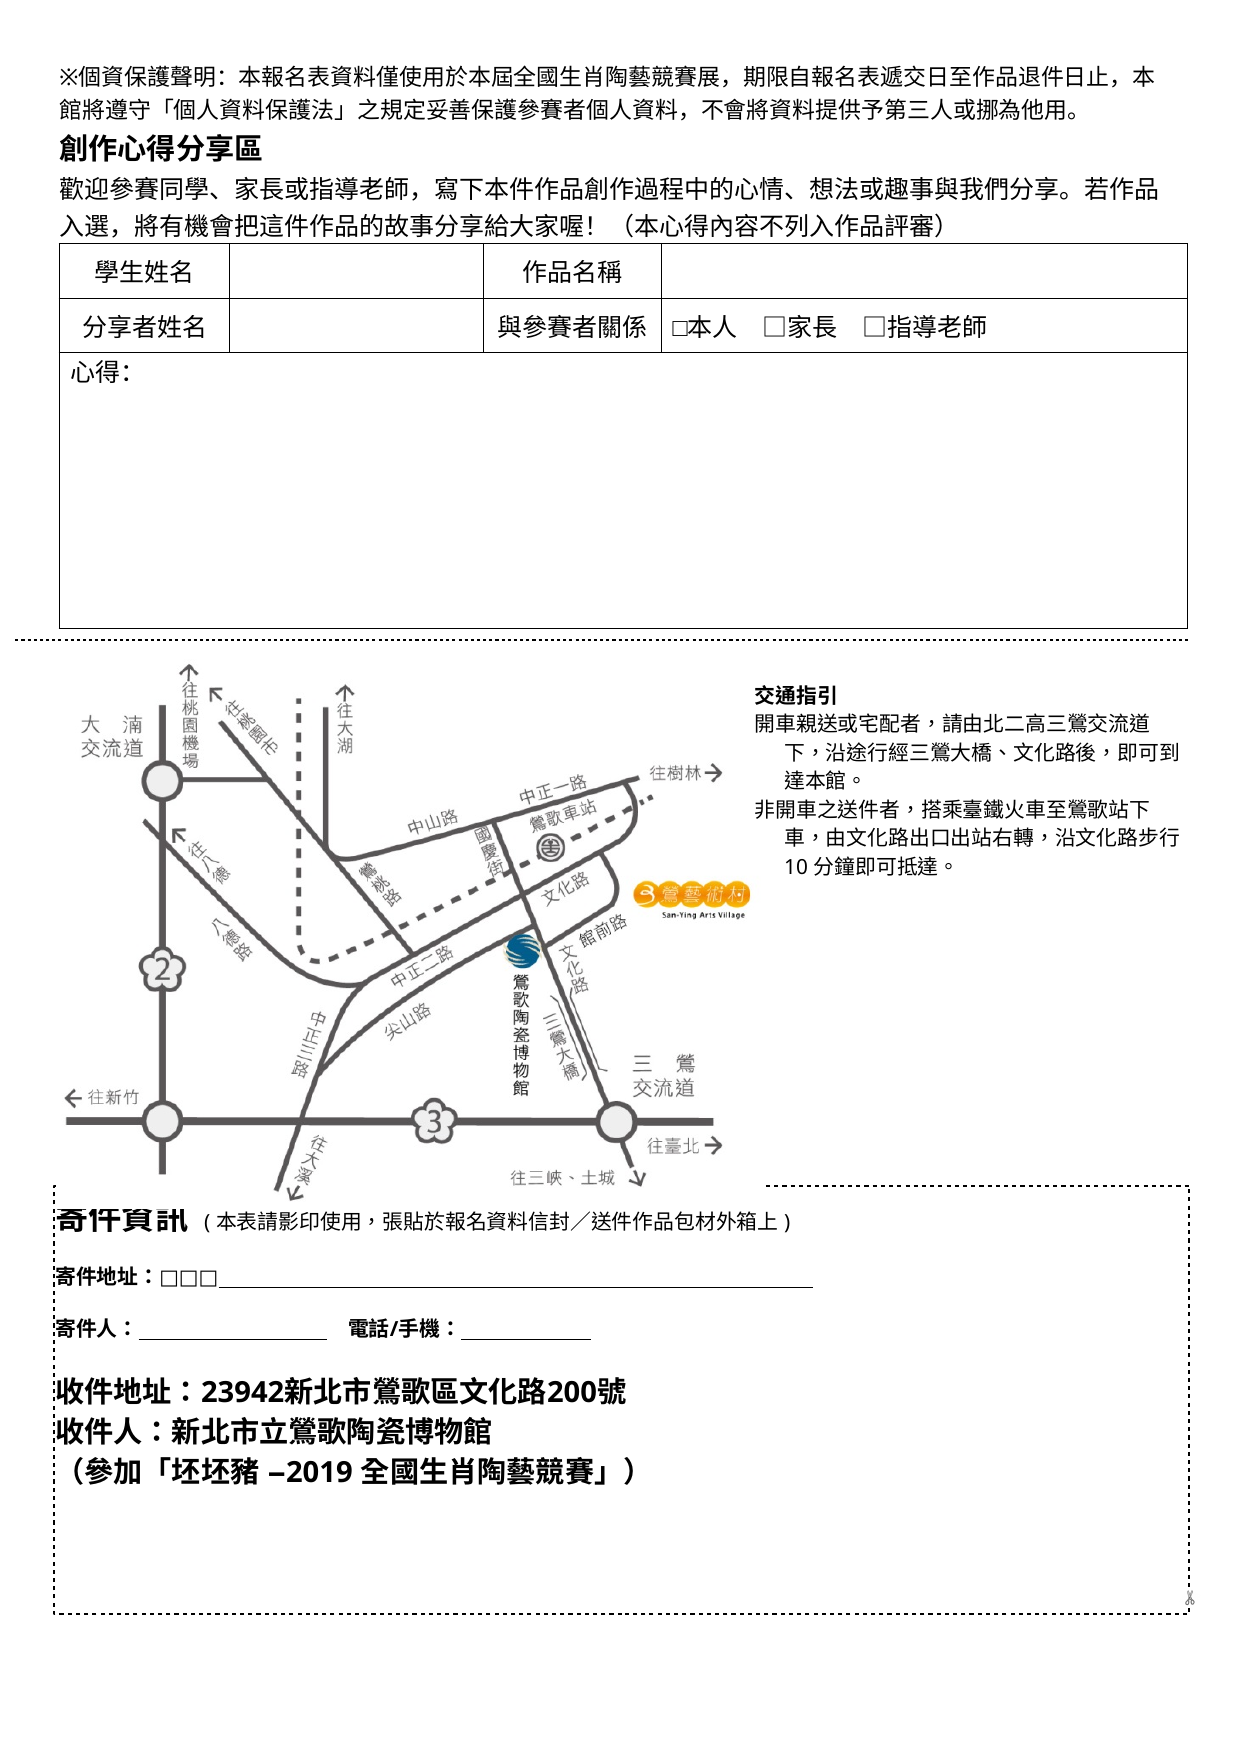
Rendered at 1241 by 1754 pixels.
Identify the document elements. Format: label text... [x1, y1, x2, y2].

text 創作心得分享區 [59, 126, 1181, 168]
table_cell □本人 □家長 □指導老師 [662, 299, 1187, 352]
table_header [230, 244, 483, 297]
table_cell 分享者姓名 [60, 299, 229, 352]
table_header 學生姓名 [60, 244, 229, 297]
table_header 作品名稱 [484, 244, 661, 297]
table_cell 與參賽者關係 [484, 299, 661, 352]
picture [56, 658, 764, 1209]
table_cell [230, 299, 483, 352]
text 歡迎參賽同學、家長或指導老師，寫下本件作品創作過程中的心情、想法或趣事與我們分享。若作品入選，將有機會把這件作品的故事分享給大家喔！（本心得內容不列入作品評審） [59, 168, 1181, 243]
table_cell 心得： [60, 353, 1187, 627]
text 館將遵守「個人資料保護法」之規定妥善保護參賽者個人資料，不會將資料提供予第三人或挪為他用。 [59, 92, 1181, 126]
table_header [662, 244, 1187, 297]
text ※個資保護聲明：本報名表資料僅使用於本屆全國生肖陶藝競賽展，期限自報名表遞交日至作品退件日止，本 [59, 59, 1181, 92]
